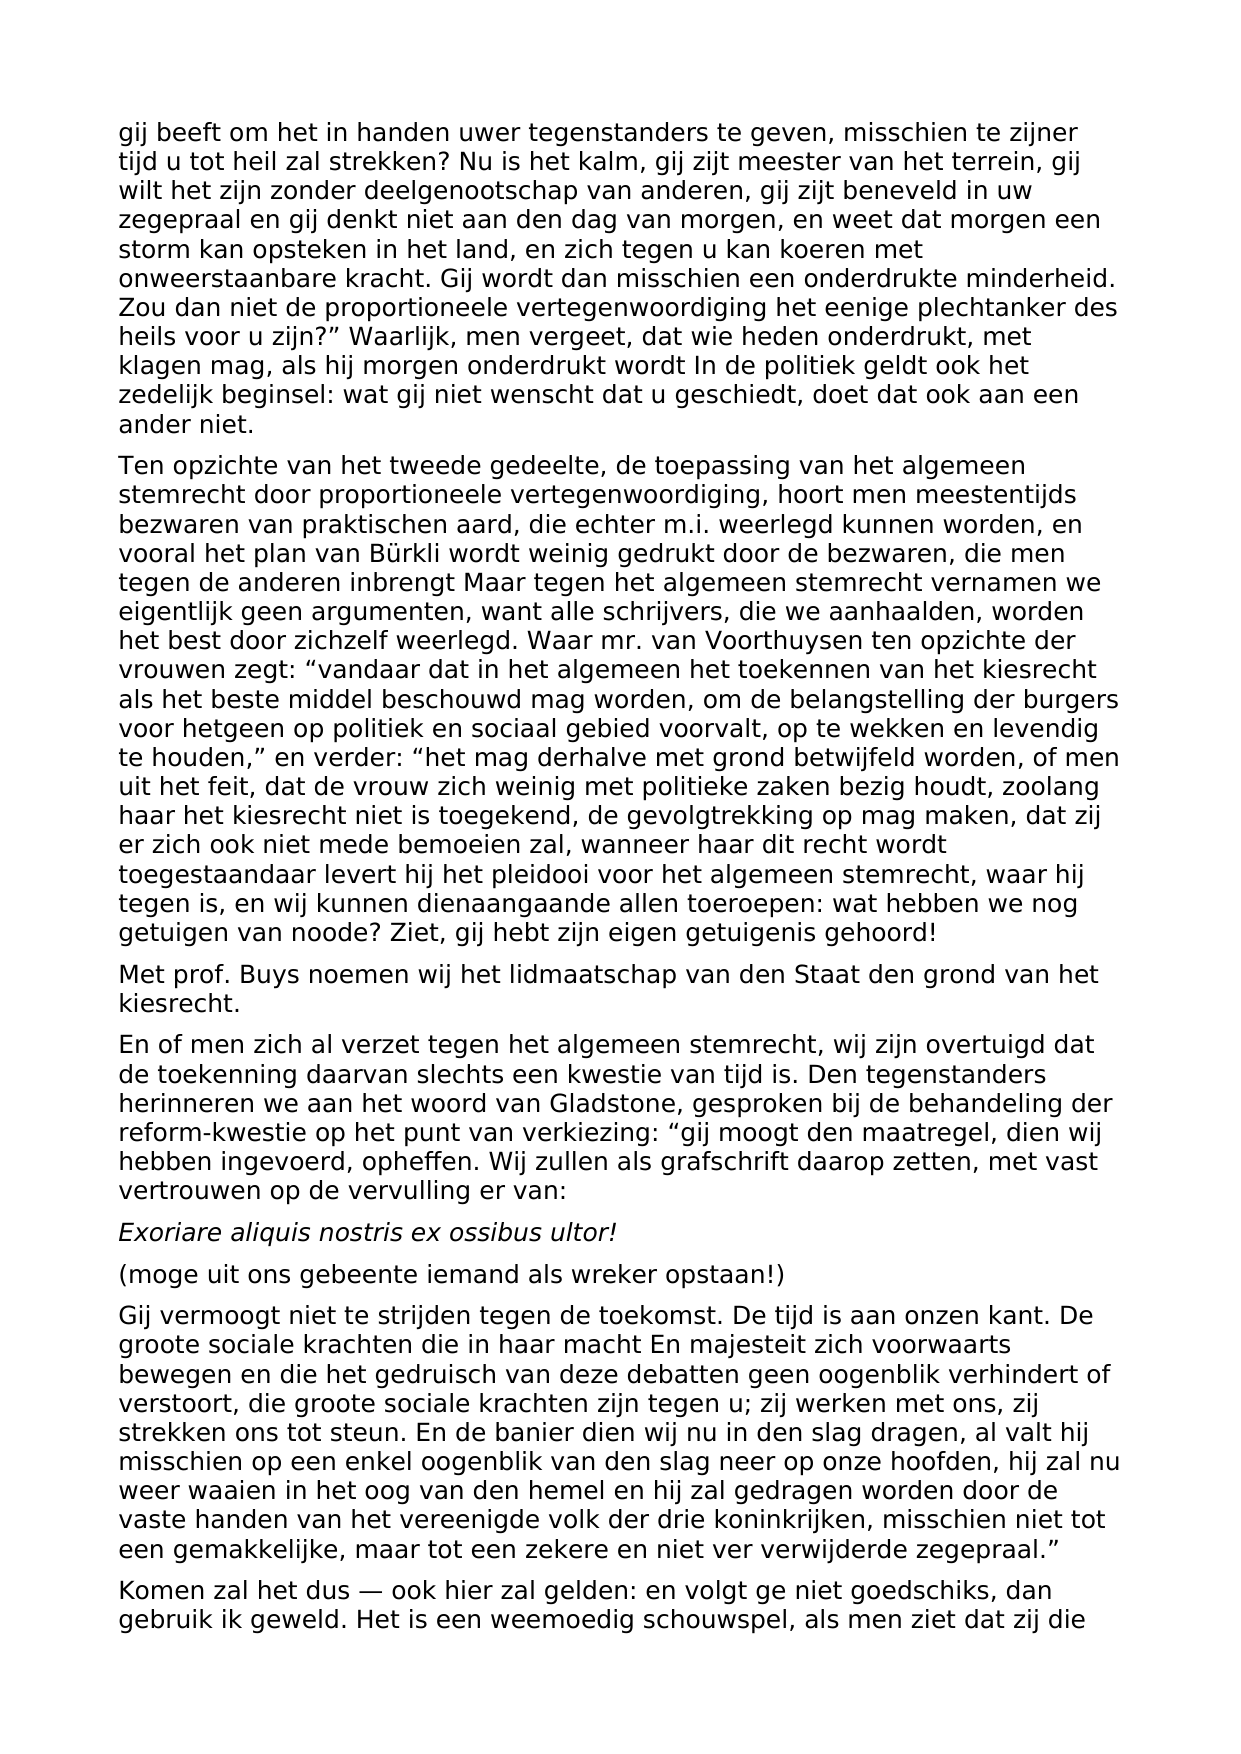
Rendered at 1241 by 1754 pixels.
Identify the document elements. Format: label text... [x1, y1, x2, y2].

text Gij vermoogt niet te strijden tegen de toekomst. De tijd is aan onzen kant. De groote sociale krachten die in haar macht En majesteit zich voorwaarts bewegen en die het gedruisch van deze debatten geen oogenblik verhindert of verstoort, die groote sociale krachten zijn tegen u; zij werken met ons, zij strekken ons tot steun. En de banier dien wij nu in den slag dragen, al valt hij misschien op een enkel oogenblik van den slag neer op onze hoofden, hij zal nu weer waaien in het oog van den hemel en hij zal gedragen worden door de vaste handen van het vereenigde volk der drie koninkrijken, misschien niet tot een gemakkelijke, maar tot een zekere en niet ver verwijderde zegepraal.” [118, 1301, 1122, 1564]
text En of men zich al verzet tegen het algemeen stemrecht, wij zijn overtuigd dat de toekenning daarvan slechts een kwestie van tijd is. Den tegenstanders herinneren we aan het woord van Gladstone, gesproken bij de behandeling der reform-kwestie op het punt van verkiezing: “gij moogt den maatregel, dien wij hebben ingevoerd, opheffen. Wij zullen als grafschrift daarop zetten, met vast vertrouwen op de vervulling er van: [118, 1031, 1122, 1206]
text Met prof. Buys noemen wij het lidmaatschap van den Staat den grond van het kiesrecht. [118, 960, 1122, 1018]
text gij beeft om het in handen uwer tegenstanders te geven, misschien te zijner tijd u tot heil zal strekken? Nu is het kalm, gij zijt meester van het terrein, gij wilt het zijn zonder deelgenootschap van anderen, gij zijt beneveld in uw zegepraal en gij denkt niet aan den dag van morgen, en weet dat morgen een storm kan opsteken in het land, en zich tegen u kan koeren met onweerstaanbare kracht. Gij wordt dan misschien een onderdrukte minderheid. Zou dan niet de proportioneele vertegenwoordiging het eenige plechtanker des heils voor u zijn?” Waarlijk, men vergeet, dat wie heden onderdrukt, met klagen mag, als hij morgen onderdrukt wordt In de politiek geldt ook het zedelijk beginsel: wat gij niet wenscht dat u geschiedt, doet dat ook aan een ander niet. [118, 118, 1122, 439]
text Komen zal het dus — ook hier zal gelden: en volgt ge niet goedschiks, dan gebruik ik geweld. Het is een weemoedig schouwspel, als men ziet dat zij die [118, 1576, 1122, 1635]
text (moge uit ons gebeente iemand als wreker opstaan!) [118, 1260, 1122, 1289]
text Ten opzichte van het tweede gedeelte, de toepassing van het algemeen stemrecht door proportioneele vertegenwoordiging, hoort men meestentijds bezwaren van praktischen aard, die echter m.i. weerlegd kunnen worden, en vooral het plan van Bürkli wordt weinig gedrukt door de bezwaren, die men tegen de anderen inbrengt Maar tegen het algemeen stemrecht vernamen we eigentlijk geen argumenten, want alle schrijvers, die we aanhaalden, worden het best door zichzelf weerlegd. Waar mr. van Voorthuysen ten opzichte der vrouwen zegt: “vandaar dat in het algemeen het toekennen van het kiesrecht als het beste middel beschouwd mag worden, om de belangstelling der burgers voor hetgeen op politiek en sociaal gebied voorvalt, op te wekken en levendig te houden,” en verder: “het mag derhalve met grond betwijfeld worden, of men uit het feit, dat de vrouw zich weinig met politieke zaken bezig houdt, zoolang haar het kiesrecht niet is toegekend, de gevolgtrekking op mag maken, dat zij er zich ook niet mede bemoeien zal, wanneer haar dit recht wordt toegestaandaar levert hij het pleidooi voor het algemeen stemrecht, waar hij tegen is, en wij kunnen dienaangaande allen toeroepen: wat hebben we nog getuigen van noode? Ziet, gij hebt zijn eigen getuigenis gehoord! [118, 451, 1122, 947]
text Exoriare aliquis nostris ex ossibus ultor! [118, 1218, 1122, 1247]
